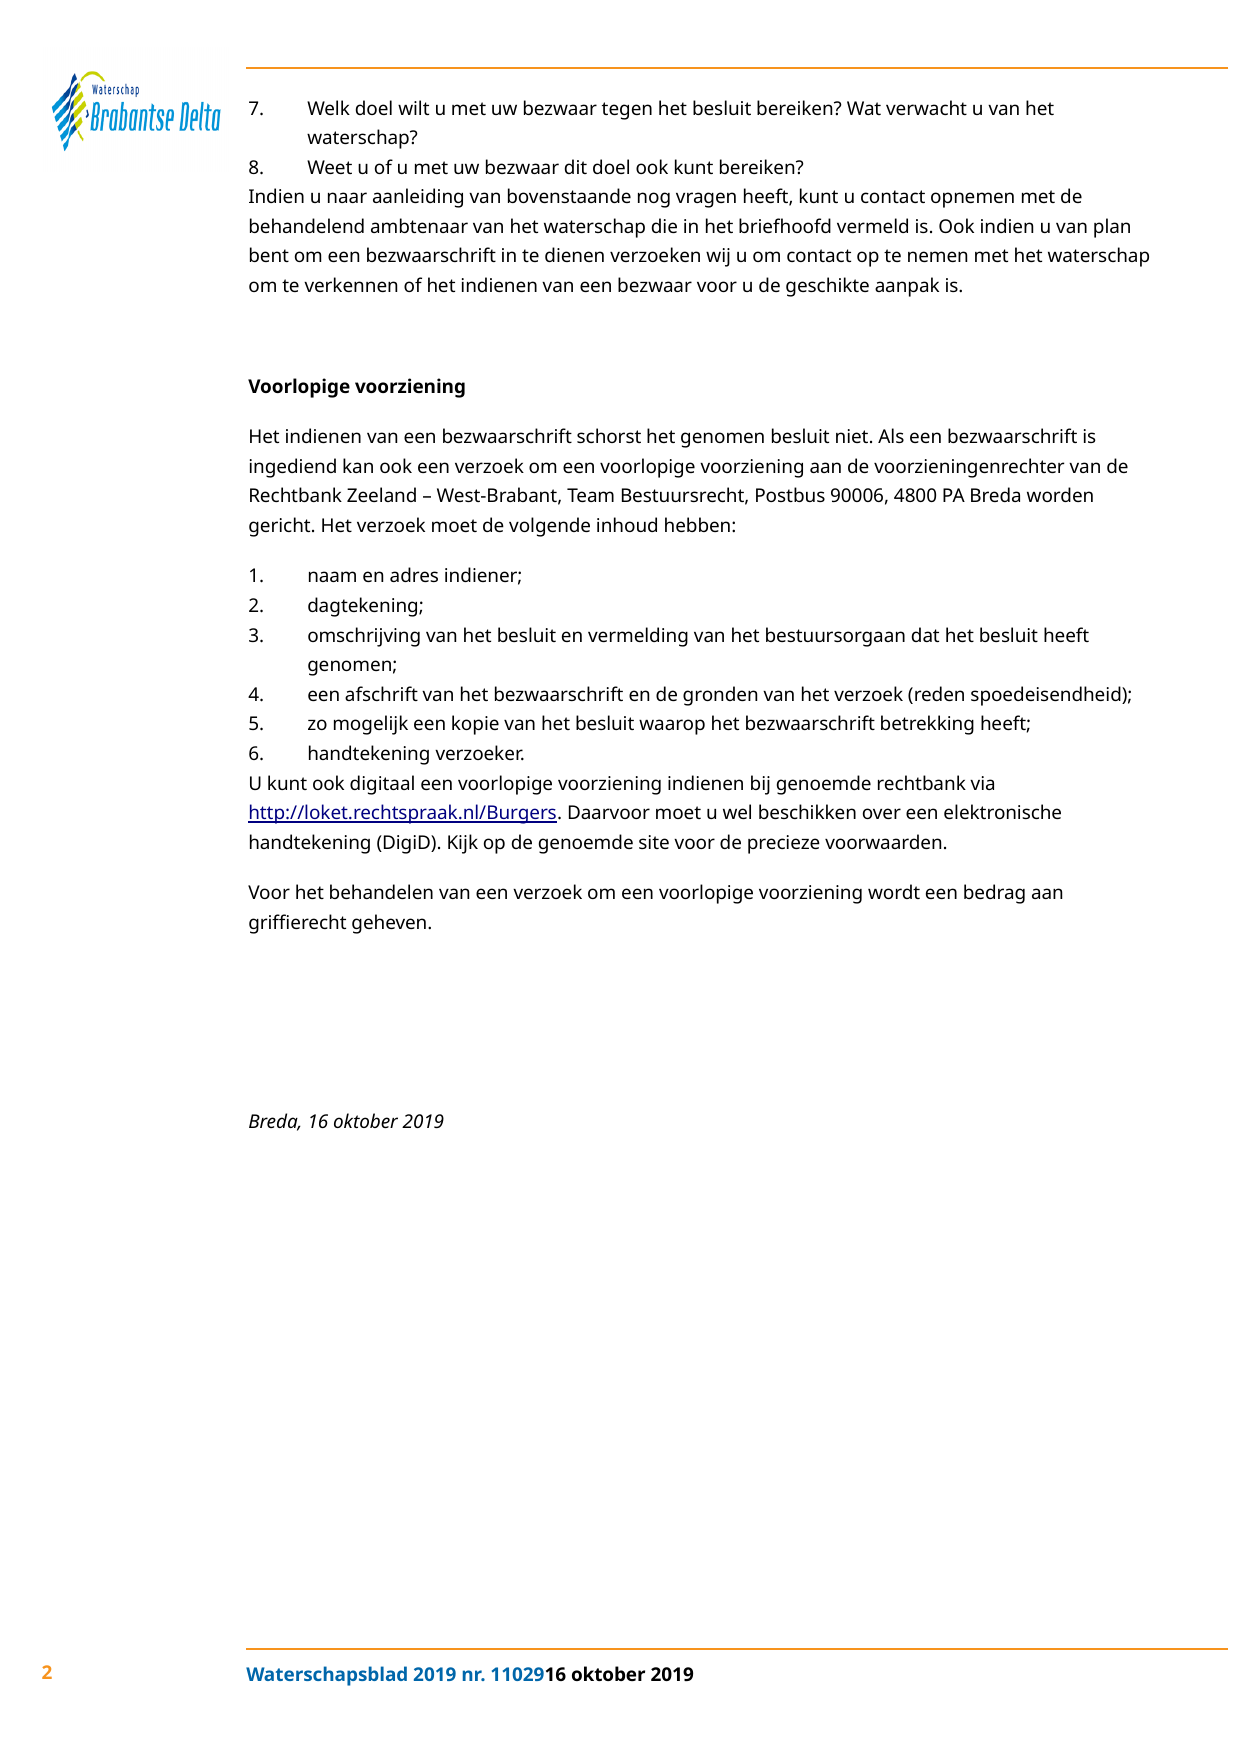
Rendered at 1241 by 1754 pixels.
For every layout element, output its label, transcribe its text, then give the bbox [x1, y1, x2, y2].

list naam en adres indiener; [248, 563, 1152, 588]
picture [41, 47, 231, 172]
text Breda, 16 oktober 2019 [248, 1108, 1152, 1134]
text Het indienen van een bezwaarschrift schorst het genomen besluit niet. Als een bezwaarschrift is ingediend kan ook een verzoek om een voorlopige voorziening aan de voorzieningenrechter van de Rechtbank Zeeland – West-Brabant, Team Bestuursrecht, Postbus 90006, 4800 PA Breda worden gericht. Het verzoek moet de volgende inhoud hebben: [248, 423, 1152, 538]
text U kunt ook digitaal een voorlopige voorziening indienen bij genoemde rechtbank via http://loket.rechtspraak.nl/Burgers. Daarvoor moet u wel beschikken over een elektronische handtekening (DigiD). Kijk op de genoemde site voor de precieze voorwaarden. [248, 770, 1152, 855]
text Voorlopige voorziening [248, 373, 1152, 399]
list een afschrift van het bezwaarschrift en de gronden van het verzoek (reden spoedeisendheid); [248, 681, 1152, 707]
list omschrijving van het besluit en vermelding van het bestuursorgaan dat het besluit heeft genomen; [248, 622, 1152, 677]
list dagtekening; [248, 592, 1152, 618]
list handtekening verzoeker. [248, 740, 1152, 766]
list Weet u of u met uw bezwaar dit doel ook kunt bereiken? [248, 154, 1152, 180]
list zo mogelijk een kopie van het besluit waarop het bezwaarschrift betrekking heeft; [248, 711, 1152, 736]
text Voor het behandelen van een verzoek om een voorlopige voorziening wordt een bedrag aan griffierecht geheven. [248, 879, 1152, 935]
list Welk doel wilt u met uw bezwaar tegen het besluit bereiken? Wat verwacht u van het waterschap? [248, 95, 1152, 150]
text Indien u naar aanleiding van bovenstaande nog vragen heeft, kunt u contact opnemen met de behandelend ambtenaar van het waterschap die in het briefhoofd vermeld is. Ook indien u van plan bent om een bezwaarschrift in te dienen verzoeken wij u om contact op te nemen met het waterschap om te verkennen of het indienen van een bezwaar voor u de geschikte aanpak is. [248, 183, 1152, 298]
